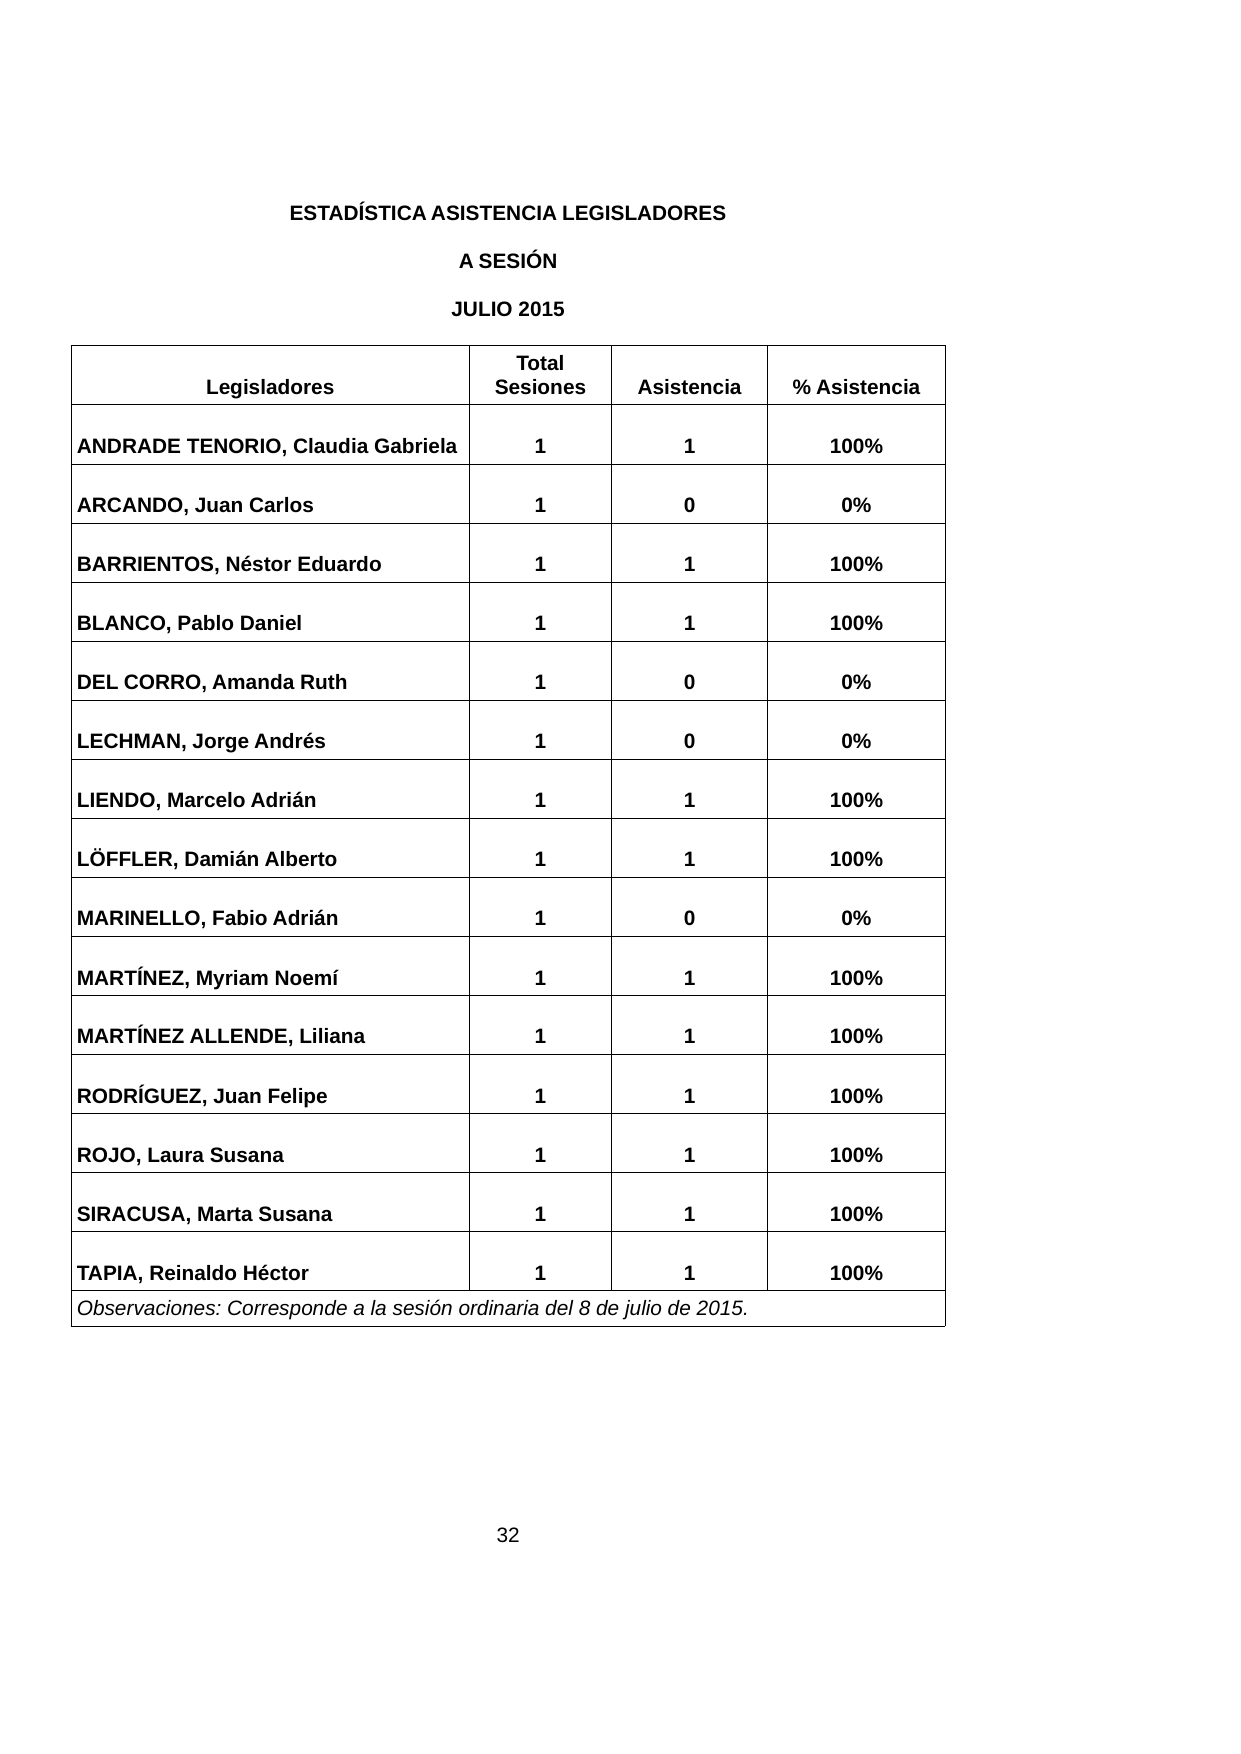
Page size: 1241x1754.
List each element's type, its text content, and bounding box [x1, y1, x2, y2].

table_cell 100% [768, 1232, 945, 1290]
table_cell 0% [768, 701, 945, 759]
text A SESIÓN [71, 249, 945, 273]
table_cell 1 [470, 1114, 611, 1172]
table_cell 1 [612, 760, 767, 818]
table_header Total Sesiones [470, 346, 611, 404]
table_cell 1 [612, 819, 767, 877]
table_cell ARCANDO, Juan Carlos [72, 465, 469, 522]
table_cell 1 [470, 878, 611, 936]
table_cell DEL CORRO, Amanda Ruth [72, 642, 469, 700]
table_cell 1 [612, 524, 767, 582]
table_cell BARRIENTOS, Néstor Eduardo [72, 524, 469, 582]
table_cell 1 [612, 1114, 767, 1172]
table_cell 1 [470, 583, 611, 641]
table_cell 1 [612, 996, 767, 1054]
table_cell 0% [768, 465, 945, 522]
table_cell 1 [470, 524, 611, 582]
table_cell 1 [470, 760, 611, 818]
table_cell 1 [612, 405, 767, 463]
table_cell 1 [470, 701, 611, 759]
table_cell 1 [470, 405, 611, 463]
table_cell 0 [612, 878, 767, 936]
table_cell LECHMAN, Jorge Andrés [72, 701, 469, 759]
table_cell 1 [470, 1232, 611, 1290]
table_cell 1 [612, 1055, 767, 1113]
table_cell 1 [470, 1173, 611, 1231]
table_cell 100% [768, 583, 945, 641]
table_cell 0 [612, 642, 767, 700]
table_cell 100% [768, 819, 945, 877]
table_cell TAPIA, Reinaldo Héctor [72, 1232, 469, 1290]
table_cell LÖFFLER, Damián Alberto [72, 819, 469, 877]
table_cell SIRACUSA, Marta Susana [72, 1173, 469, 1231]
table_cell 100% [768, 1173, 945, 1231]
table_cell 1 [612, 937, 767, 995]
table_cell 1 [470, 1055, 611, 1113]
table_cell 100% [768, 996, 945, 1054]
table_cell ANDRADE TENORIO, Claudia Gabriela [72, 405, 469, 463]
table_header % Asistencia [768, 346, 945, 404]
table_cell 0% [768, 642, 945, 700]
table_cell 0% [768, 878, 945, 936]
table_header Legisladores [72, 346, 469, 404]
table_cell 1 [470, 996, 611, 1054]
text ESTADÍSTICA ASISTENCIA LEGISLADORES [71, 201, 945, 225]
table_cell BLANCO, Pablo Daniel [72, 583, 469, 641]
table_cell RODRÍGUEZ, Juan Felipe [72, 1055, 469, 1113]
text JULIO 2015 [71, 297, 945, 321]
table_cell ROJO, Laura Susana [72, 1114, 469, 1172]
table_cell 1 [470, 465, 611, 522]
table_cell 1 [612, 1173, 767, 1231]
table_cell LIENDO, Marcelo Adrián [72, 760, 469, 818]
table_cell 0 [612, 465, 767, 522]
table_cell 100% [768, 1055, 945, 1113]
table_cell MARTÍNEZ, Myriam Noemí [72, 937, 469, 995]
table_cell 1 [612, 583, 767, 641]
table_cell 1 [470, 819, 611, 877]
table_cell 1 [470, 642, 611, 700]
table_cell 100% [768, 1114, 945, 1172]
table_cell 1 [612, 1232, 767, 1290]
table_cell 100% [768, 760, 945, 818]
table_cell 0 [612, 701, 767, 759]
table_cell 100% [768, 937, 945, 995]
table_header Asistencia [612, 346, 767, 404]
table_cell MARINELLO, Fabio Adrián [72, 878, 469, 936]
table_cell MARTÍNEZ ALLENDE, Liliana [72, 996, 469, 1054]
table_cell 100% [768, 524, 945, 582]
table_cell 100% [768, 405, 945, 463]
table_cell 1 [470, 937, 611, 995]
table_cell Observaciones: Corresponde a la sesión ordinaria del 8 de julio de 2015. [72, 1291, 945, 1326]
